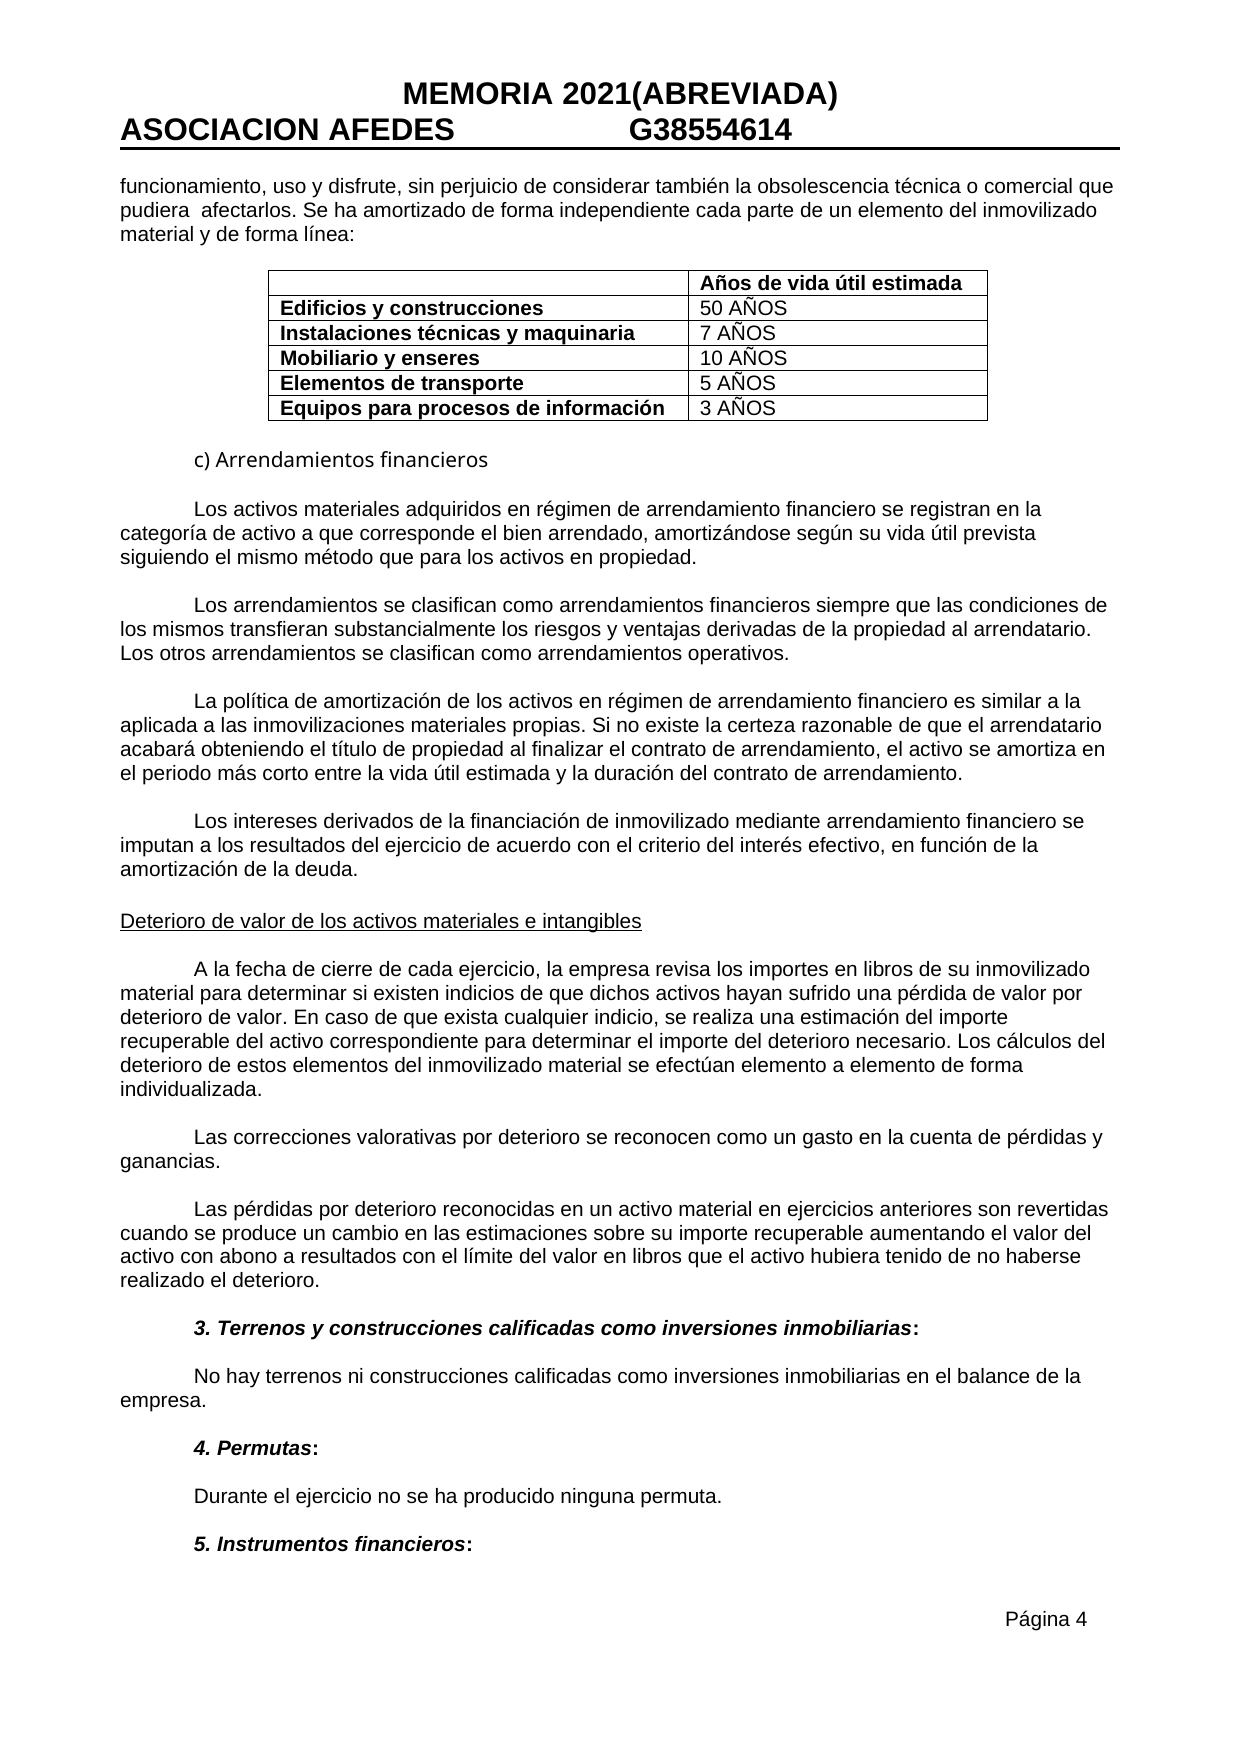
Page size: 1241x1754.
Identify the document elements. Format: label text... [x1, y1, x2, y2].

text Los arrendamientos se clasifican como arrendamientos financieros siempre que las condiciones de los mismos transfieran substancialmente los riesgos y ventajas derivadas de la propiedad al arrendatario. Los otros arrendamientos se clasifican como arrendamientos operativos. [120, 593, 1120, 665]
table_header [269, 271, 688, 295]
text Deterioro de valor de los activos materiales e intangibles [120, 909, 1120, 933]
text Durante el ejercicio no se ha producido ninguna permuta. [120, 1484, 1120, 1508]
table_cell 7 AÑOS [689, 321, 987, 345]
table_cell Elementos de transporte [269, 371, 688, 395]
table_cell Mobiliario y enseres [269, 346, 688, 370]
table_cell 10 AÑOS [689, 346, 987, 370]
table_cell 5 AÑOS [689, 371, 987, 395]
text funcionamiento, uso y disfrute, sin perjuicio de considerar también la obsolescencia técnica o comercial que pudiera afectarlos. Se ha amortizado de forma independiente cada parte de un elemento del inmovilizado material y de forma línea: [120, 174, 1120, 246]
table_cell Instalaciones técnicas y maquinaria [269, 321, 688, 345]
text c) Arrendamientos financieros [120, 445, 1120, 473]
text 4. Permutas: [120, 1436, 1120, 1460]
text 5. Instrumentos financieros: [120, 1532, 1120, 1556]
text Las pérdidas por deterioro reconocidas en un activo material en ejercicios anteriores son revertidas cuando se produce un cambio en las estimaciones sobre su importe recuperable aumentando el valor del activo con abono a resultados con el límite del valor en libros que el activo hubiera tenido de no haberse realizado el deterioro. [120, 1196, 1120, 1292]
text La política de amortización de los activos en régimen de arrendamiento financiero es similar a la aplicada a las inmovilizaciones materiales propias. Si no existe la certeza razonable de que el arrendatario acabará obteniendo el título de propiedad al finalizar el contrato de arrendamiento, el activo se amortiza en el periodo más corto entre la vida útil estimada y la duración del contrato de arrendamiento. [120, 689, 1120, 785]
table_cell 3 AÑOS [689, 396, 987, 420]
table_cell Edificios y construcciones [269, 296, 688, 320]
text No hay terrenos ni construcciones calificadas como inversiones inmobiliarias en el balance de la empresa. [120, 1364, 1120, 1412]
table_header Años de vida útil estimada [689, 271, 987, 295]
table_cell Equipos para procesos de información [269, 396, 688, 420]
text 3. Terrenos y construcciones calificadas como inversiones inmobiliarias: [120, 1316, 1120, 1340]
text A la fecha de cierre de cada ejercicio, la empresa revisa los importes en libros de su inmovilizado material para determinar si existen indicios de que dichos activos hayan sufrido una pérdida de valor por deterioro de valor. En caso de que exista cualquier indicio, se realiza una estimación del importe recuperable del activo correspondiente para determinar el importe del deterioro necesario. Los cálculos del deterioro de estos elementos del inmovilizado material se efectúan elemento a elemento de forma individualizada. [120, 957, 1120, 1101]
text Las correcciones valorativas por deterioro se reconocen como un gasto en la cuenta de pérdidas y ganancias. [120, 1124, 1120, 1172]
text Los intereses derivados de la financiación de inmovilizado mediante arrendamiento financiero se imputan a los resultados del ejercicio de acuerdo con el criterio del interés efectivo, en función de la amortización de la deuda. [120, 809, 1120, 881]
table_cell 50 AÑOS [689, 296, 987, 320]
text Los activos materiales adquiridos en régimen de arrendamiento financiero se registran en la categoría de activo a que corresponde el bien arrendado, amortizándose según su vida útil prevista siguiendo el mismo método que para los activos en propiedad. [120, 497, 1120, 569]
